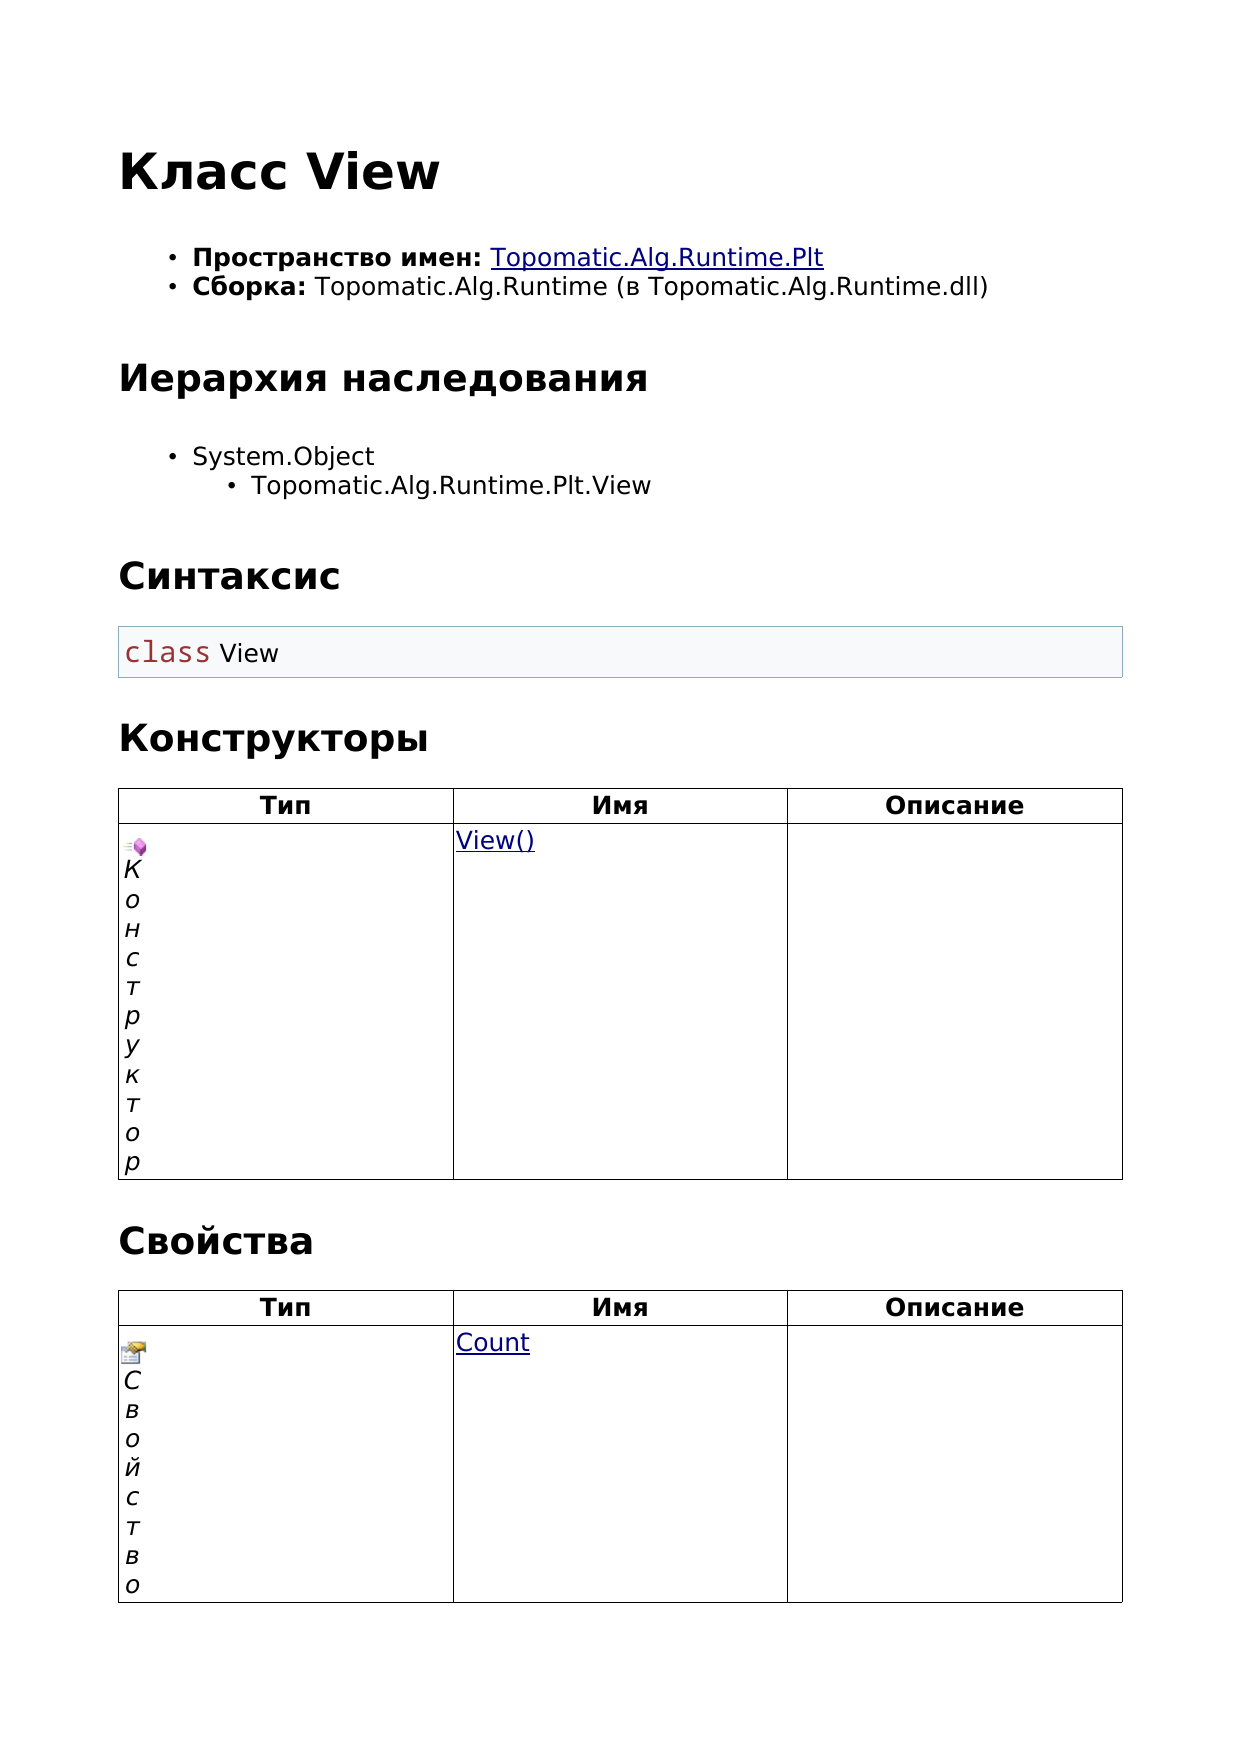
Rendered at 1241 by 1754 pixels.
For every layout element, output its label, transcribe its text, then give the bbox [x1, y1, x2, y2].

subtitle Синтаксис [118, 554, 1122, 598]
list Сборка: Topomatic.Alg.Runtime (в Topomatic.Alg.Runtime.dll) [177, 272, 1122, 302]
subtitle Свойства [118, 1219, 1122, 1263]
subtitle Конструкторы [118, 717, 1122, 761]
table_cell Count [454, 1326, 787, 1602]
table_header Описание [788, 1291, 1122, 1325]
table_cell [119, 824, 453, 1179]
table_cell [788, 1326, 1122, 1602]
subtitle Иерархия наследования [118, 356, 1122, 400]
table_header Имя [454, 789, 787, 823]
picture [121, 1340, 147, 1366]
table_cell [119, 1326, 453, 1602]
list Topomatic.Alg.Runtime.Plt.View [236, 471, 1122, 500]
table_header class View [119, 627, 1122, 677]
table_header Имя [454, 1291, 787, 1325]
table_header Тип [119, 789, 453, 823]
table_cell [788, 824, 1122, 1179]
table_header Описание [788, 789, 1122, 823]
picture [121, 838, 147, 856]
table_cell View() [454, 824, 787, 1179]
list Пространство имен: Topomatic.Alg.Runtime.Plt [177, 243, 1122, 272]
table_header Тип [119, 1291, 453, 1325]
subtitle Класс View [118, 143, 1122, 201]
list System.Object [177, 442, 1122, 471]
